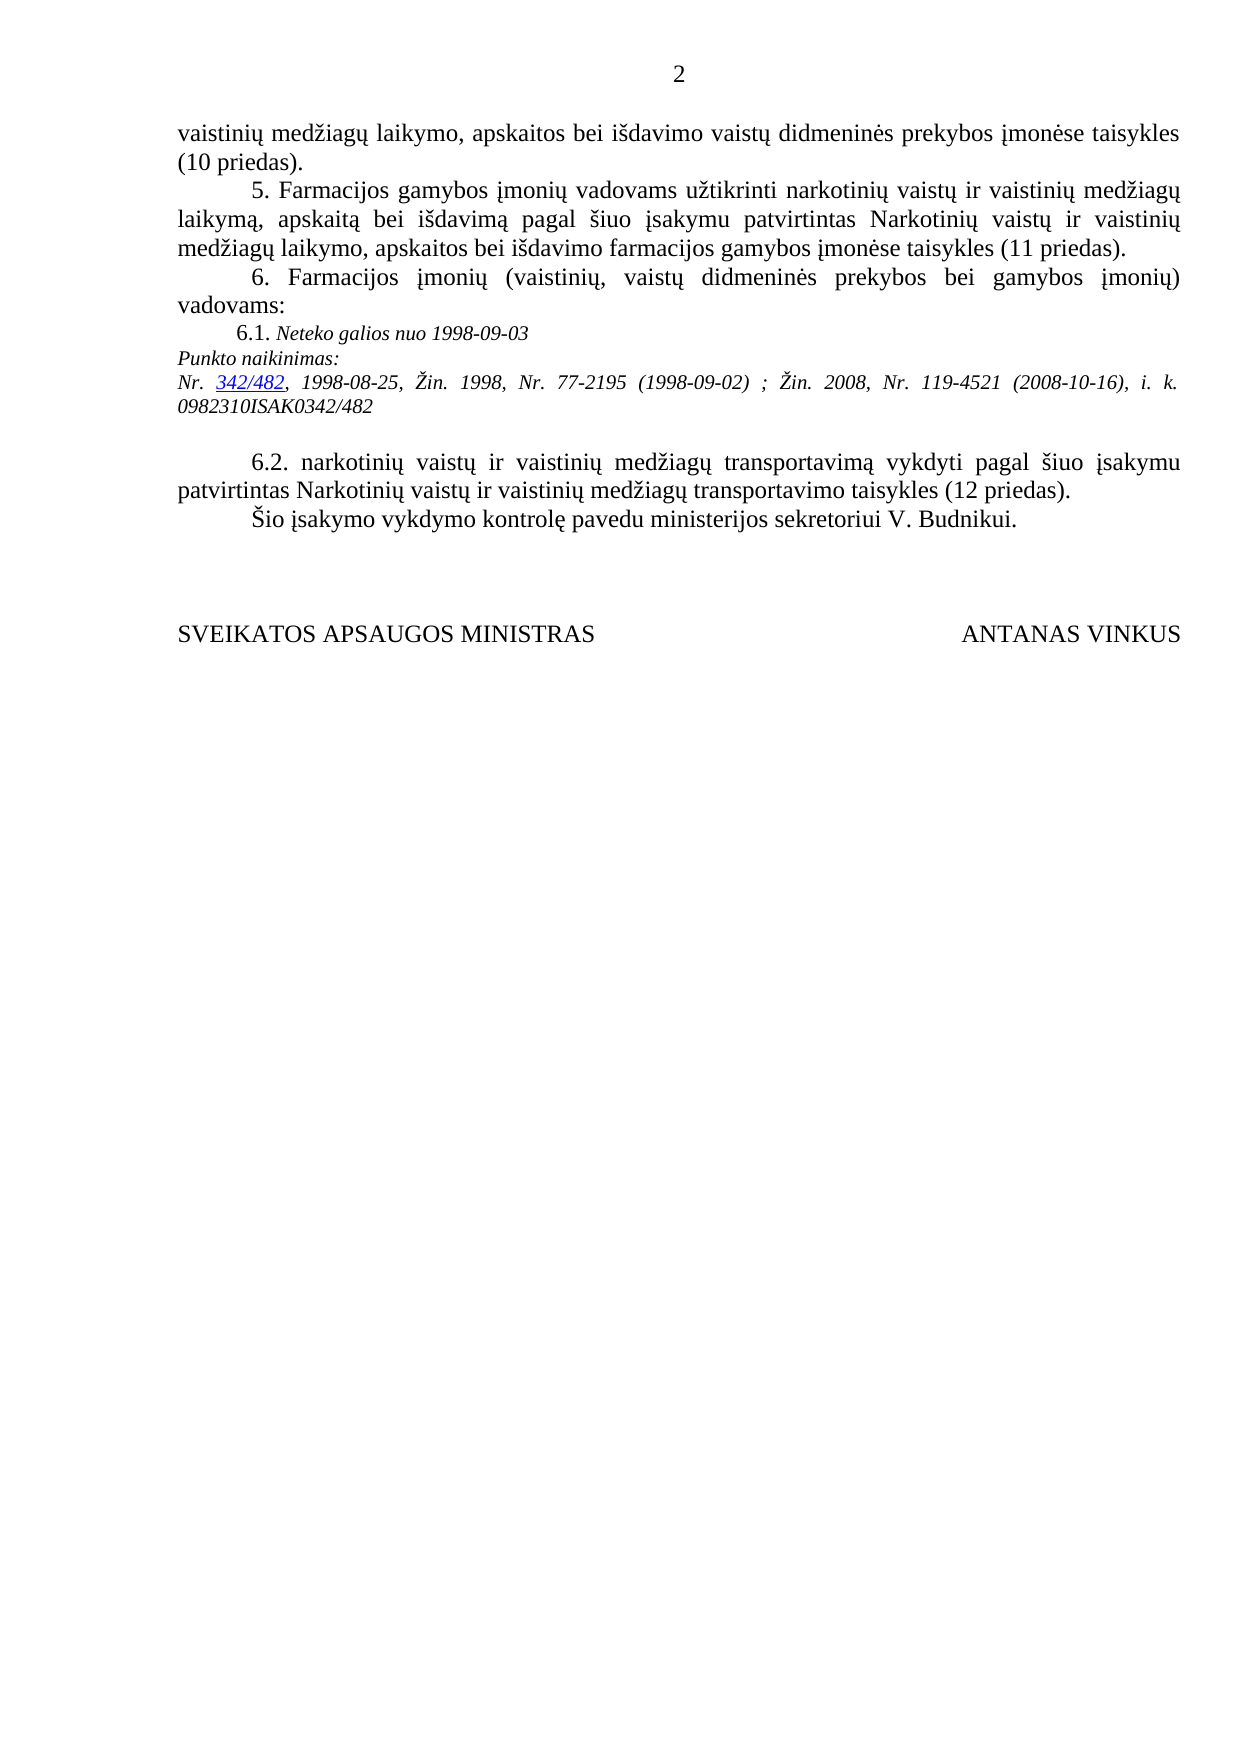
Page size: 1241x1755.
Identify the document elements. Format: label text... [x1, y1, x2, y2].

text Nr. 342/482, 1998-08-25, Žin. 1998, Nr. 77-2195 (1998-09-02) ; Žin. 2008, Nr. 119-4521 (2008-10-16), i. k. 0982310ISAK0342/482 [177, 370, 1181, 418]
text vaistinių medžiagų laikymo, apskaitos bei išdavimo vaistų didmeninės prekybos įmonėse taisykles (10 priedas). [177, 118, 1181, 176]
text 6. Farmacijos įmonių (vaistinių, vaistų didmeninės prekybos bei gamybos įmonių) vadovams: [177, 262, 1181, 319]
text Šio įsakymo vykdymo kontrolę pavedu ministerijos sekretoriui V. Budnikui. [177, 504, 1181, 533]
text 5. Farmacijos gamybos įmonių vadovams užtikrinti narkotinių vaistų ir vaistinių medžiagų laikymą, apskaitą bei išdavimą pagal šiuo įsakymu patvirtintas Narkotinių vaistų ir vaistinių medžiagų laikymo, apskaitos bei išdavimo farmacijos gamybos įmonėse taisykles (11 priedas). [177, 176, 1181, 262]
text 6.1. Neteko galios nuo 1998-09-03 [177, 319, 1181, 346]
text 6.2. narkotinių vaistų ir vaistinių medžiagų transportavimą vykdyti pagal šiuo įsakymu patvirtintas Narkotinių vaistų ir vaistinių medžiagų transportavimo taisykles (12 priedas). [177, 447, 1181, 504]
text Punkto naikinimas: [177, 346, 1181, 370]
text SVEIKATOS APSAUGOS MINISTRAS ANTANAS VINKUS [177, 619, 1181, 648]
